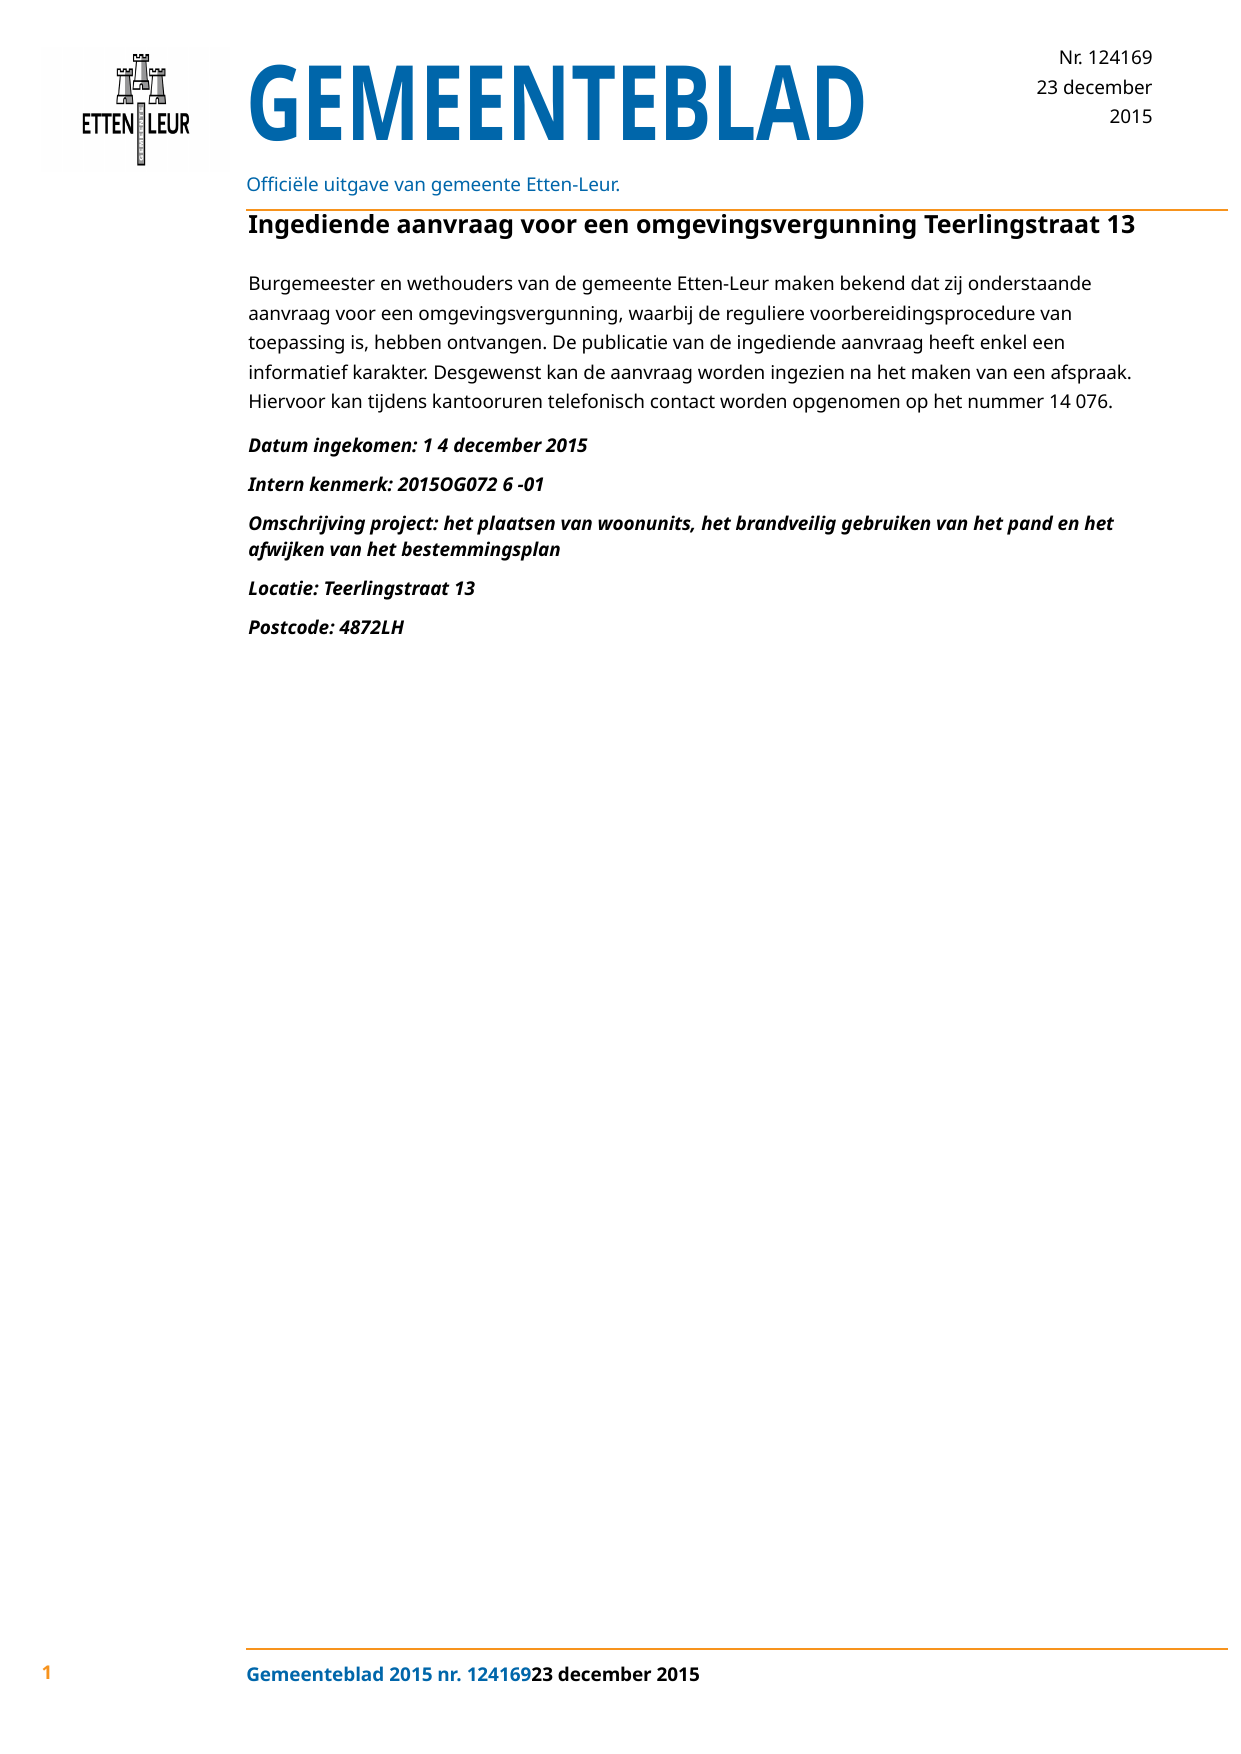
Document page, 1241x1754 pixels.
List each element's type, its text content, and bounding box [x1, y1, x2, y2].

picture [41, 47, 231, 172]
text Ingediende aanvraag voor een omgevingsvergunning Teerlingstraat 13 [248, 211, 1152, 241]
text Intern kenmerk: 2015OG072 6 -01 [248, 471, 1152, 497]
text Burgemeester en wethouders van de gemeente Etten-Leur maken bekend dat zij onderstaande aanvraag voor een omgevingsvergunning, waarbij de reguliere voorbereidingsprocedure van toepassing is, hebben ontvangen. De publicatie van de ingediende aanvraag heeft enkel een informatief karakter. Desgewenst kan de aanvraag worden ingezien na het maken van een afspraak. Hiervoor kan tijdens kantooruren telefonisch contact worden opgenomen op het nummer 14 076. [248, 270, 1152, 414]
text Locatie: Teerlingstraat 13 [248, 575, 1152, 601]
text Omschrijving project: het plaatsen van woonunits, het brandveilig gebruiken van het pand en het afwijken van het bestemmingsplan [248, 510, 1152, 562]
text Postcode: 4872LH [248, 614, 1152, 640]
text Datum ingekomen: 1 4 december 2015 [248, 432, 1152, 457]
